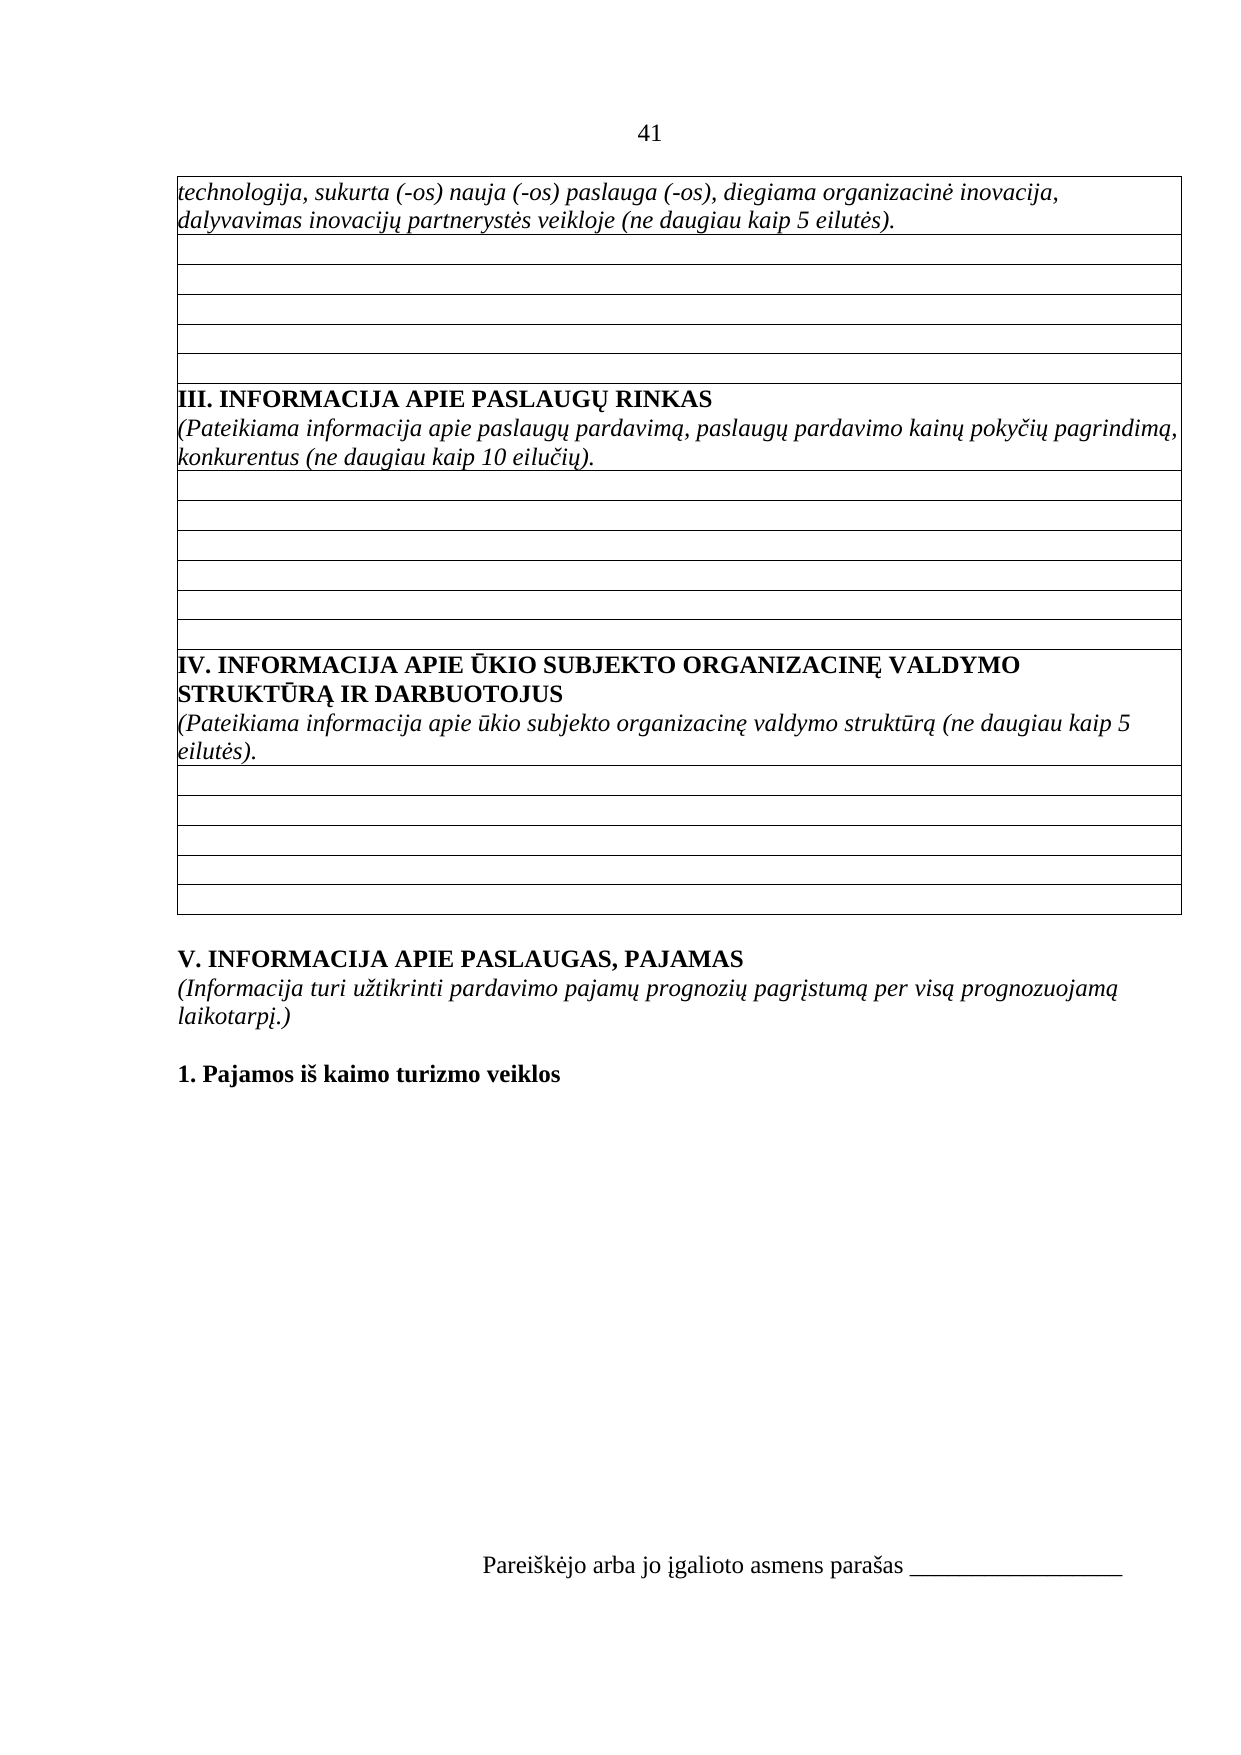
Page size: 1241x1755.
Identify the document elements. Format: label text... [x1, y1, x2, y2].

table_cell [178, 766, 1181, 795]
table_cell [178, 591, 1181, 619]
text V. INFORMACIJA APIE PASLAUGAS, PAJAMAS [177, 944, 1122, 973]
table_cell [178, 471, 1181, 500]
table_cell [178, 265, 1181, 294]
text (Informacija turi užtikrinti pardavimo pajamų prognozių pagrįstumą per visą prognozuojamą laikotarpį.) [177, 973, 1122, 1030]
table_cell [178, 561, 1181, 589]
table_cell [178, 354, 1181, 383]
table_cell [178, 235, 1181, 264]
table_cell technologija, sukurta (-os) nauja (-os) paslauga (-os), diegiama organizacinė inovacija, dalyvavimas inovacijų partnerystės veikloje (ne daugiau kaip 5 eilutės). [178, 177, 1181, 234]
table_cell [178, 856, 1181, 884]
text 1. Pajamos iš kaimo turizmo veiklos [177, 1059, 1122, 1088]
table_cell [178, 796, 1181, 825]
table_cell IV. INFORMACIJA APIE ŪKIO SUBJEKTO ORGANIZACINĘ VALDYMO STRUKTŪRĄ IR DARBUOTOJUS (Pateikiama informacija apie ūkio subjekto organizacinę valdymo struktūrą (ne daugiau kaip 5 eilutės). [178, 650, 1181, 765]
table_cell [178, 885, 1181, 914]
table_cell [178, 295, 1181, 323]
table_cell [178, 325, 1181, 353]
table_cell [178, 620, 1181, 649]
table_cell [178, 501, 1181, 530]
table_cell [178, 826, 1181, 854]
table_cell [178, 531, 1181, 560]
table_cell III. INFORMACIJA APIE PASLAUGŲ RINKAS (Pateikiama informacija apie paslaugų pardavimą, paslaugų pardavimo kainų pokyčių pagrindimą, konkurentus (ne daugiau kaip 10 eilučių). [178, 384, 1181, 470]
